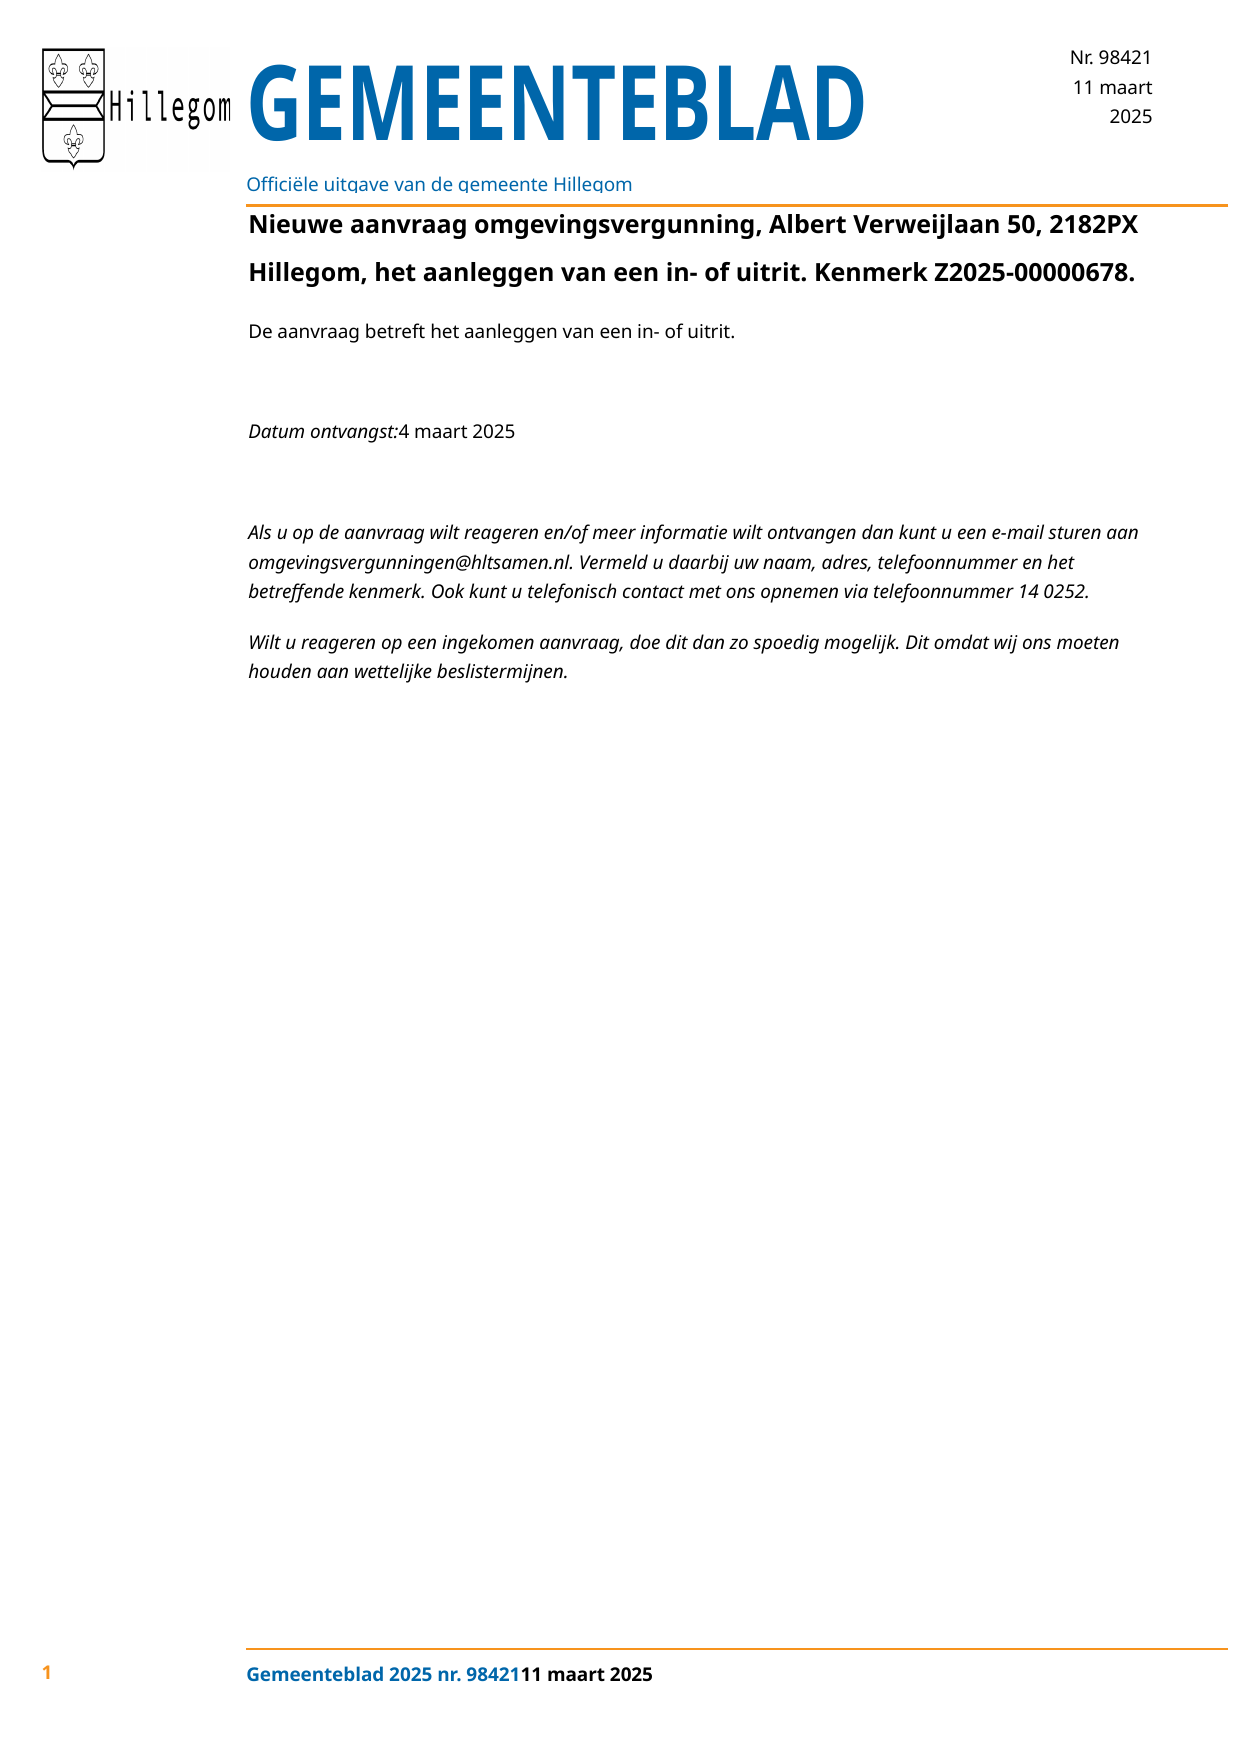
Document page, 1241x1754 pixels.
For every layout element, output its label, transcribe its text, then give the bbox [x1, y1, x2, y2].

text Nieuwe aanvraag omgevingsvergunning, Albert Verweijlaan 50, 2182PX Hillegom, het aanleggen van een in- of uitrit. Kenmerk Z2025-00000678. [248, 207, 1152, 288]
text Datum ontvangst:4 maart 2025 [248, 419, 1152, 444]
text Als u op de aanvraag wilt reageren en/of meer informatie wilt ontvangen dan kunt u een e-mail sturen aan omgevingsvergunningen@hltsamen.nl. Vermeld u daarbij uw naam, adres, telefoonnummer en het betreffende kenmerk. Ook kunt u telefonisch contact met ons opnemen via telefoonnummer 14 0252. [248, 519, 1152, 604]
text De aanvraag betreft het aanleggen van een in- of uitrit. [248, 318, 1152, 344]
picture [41, 47, 231, 172]
text Wilt u reageren op een ingekomen aanvraag, doe dit dan zo spoedig mogelijk. Dit omdat wij ons moeten houden aan wettelijke beslistermijnen. [248, 629, 1152, 684]
